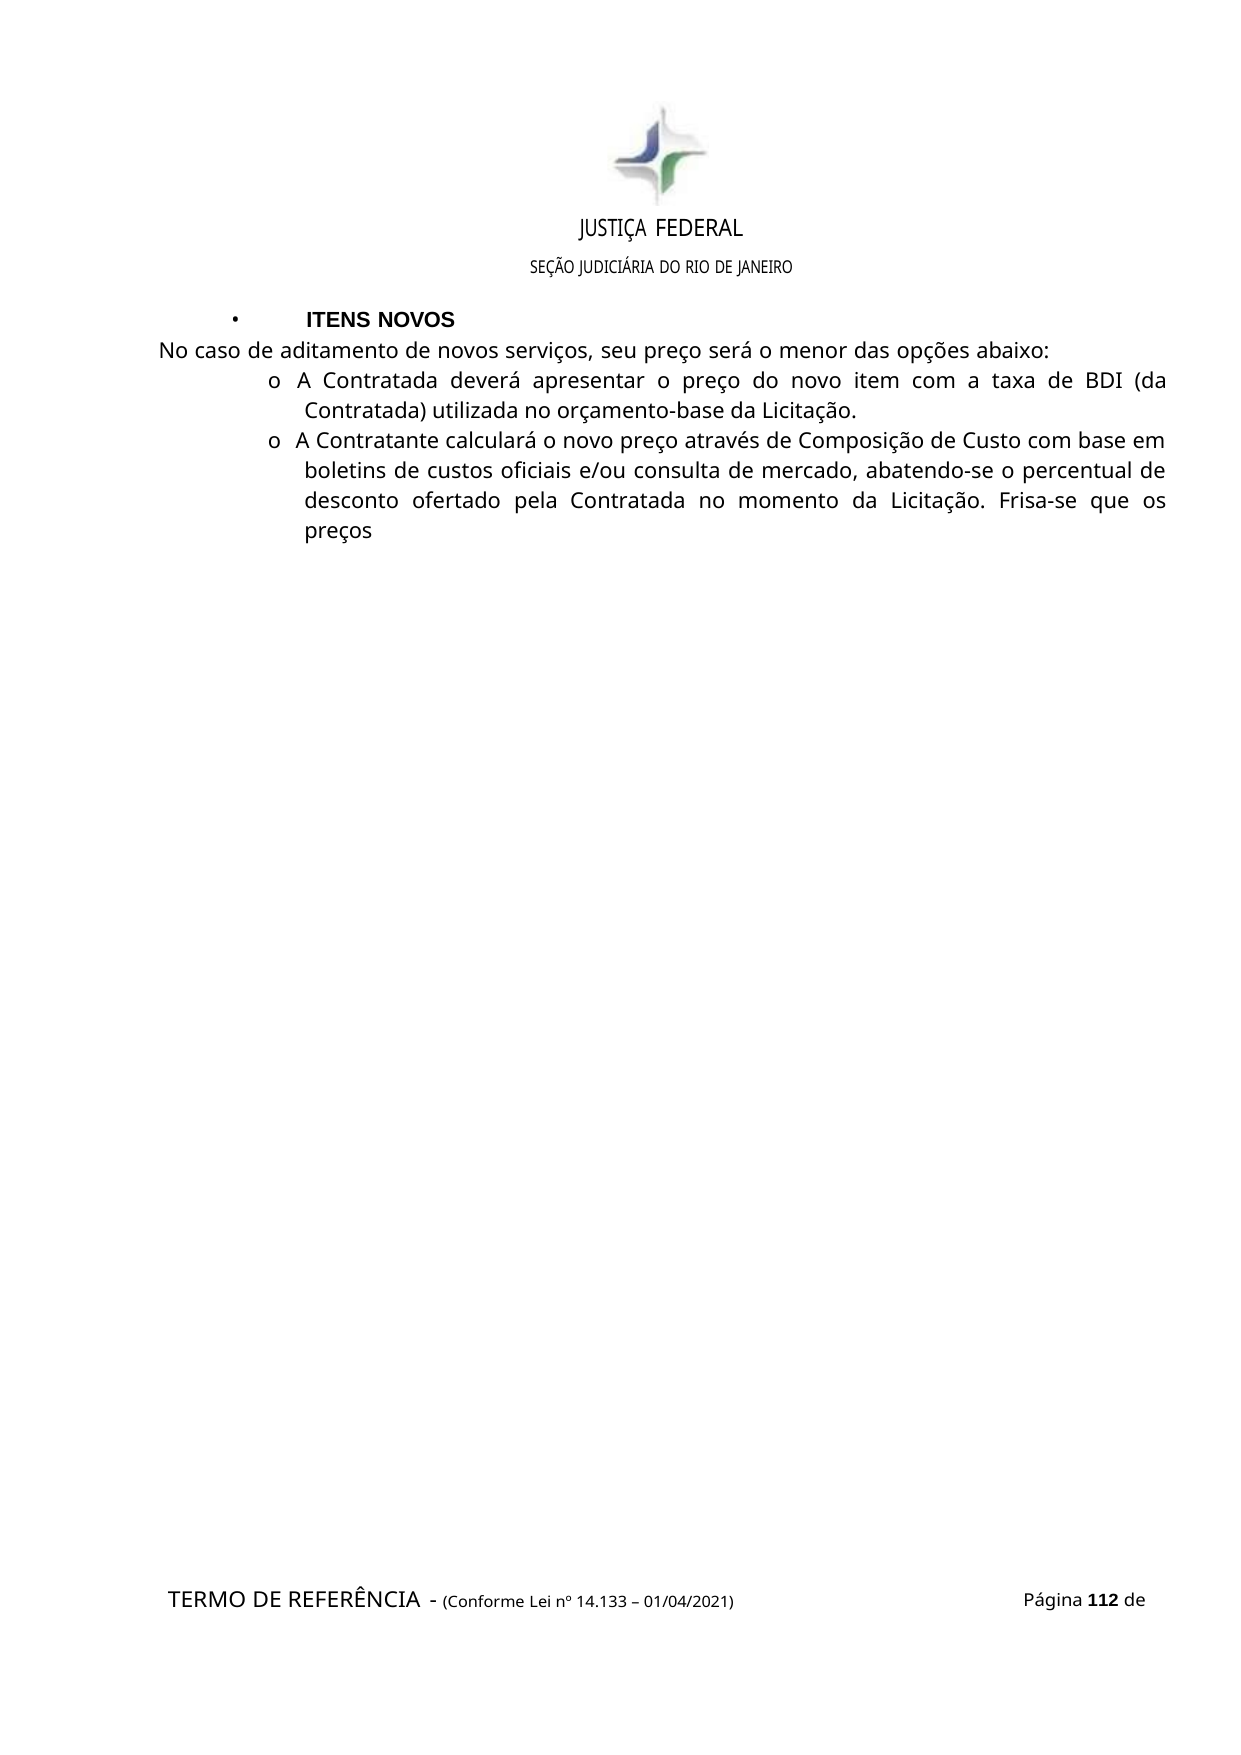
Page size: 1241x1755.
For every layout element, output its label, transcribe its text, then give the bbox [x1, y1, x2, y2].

list ITENS NOVOS [231, 304, 1167, 334]
text o A Contratante calculará o novo preço através de Composição de Custo com base em boletins de custos oficiais e/ou consulta de mercado, abatendo-se o percentual de desconto ofertado pela Contratada no momento da Licitação. Frisa-se que os preços [268, 425, 1167, 544]
text o A Contratada deverá apresentar o preço do novo item com a taxa de BDI (da Contratada) utilizada no orçamento-base da Licitação. [268, 365, 1167, 424]
text No caso de aditamento de novos serviços, seu preço será o menor das opções abaixo: [158, 335, 1167, 365]
